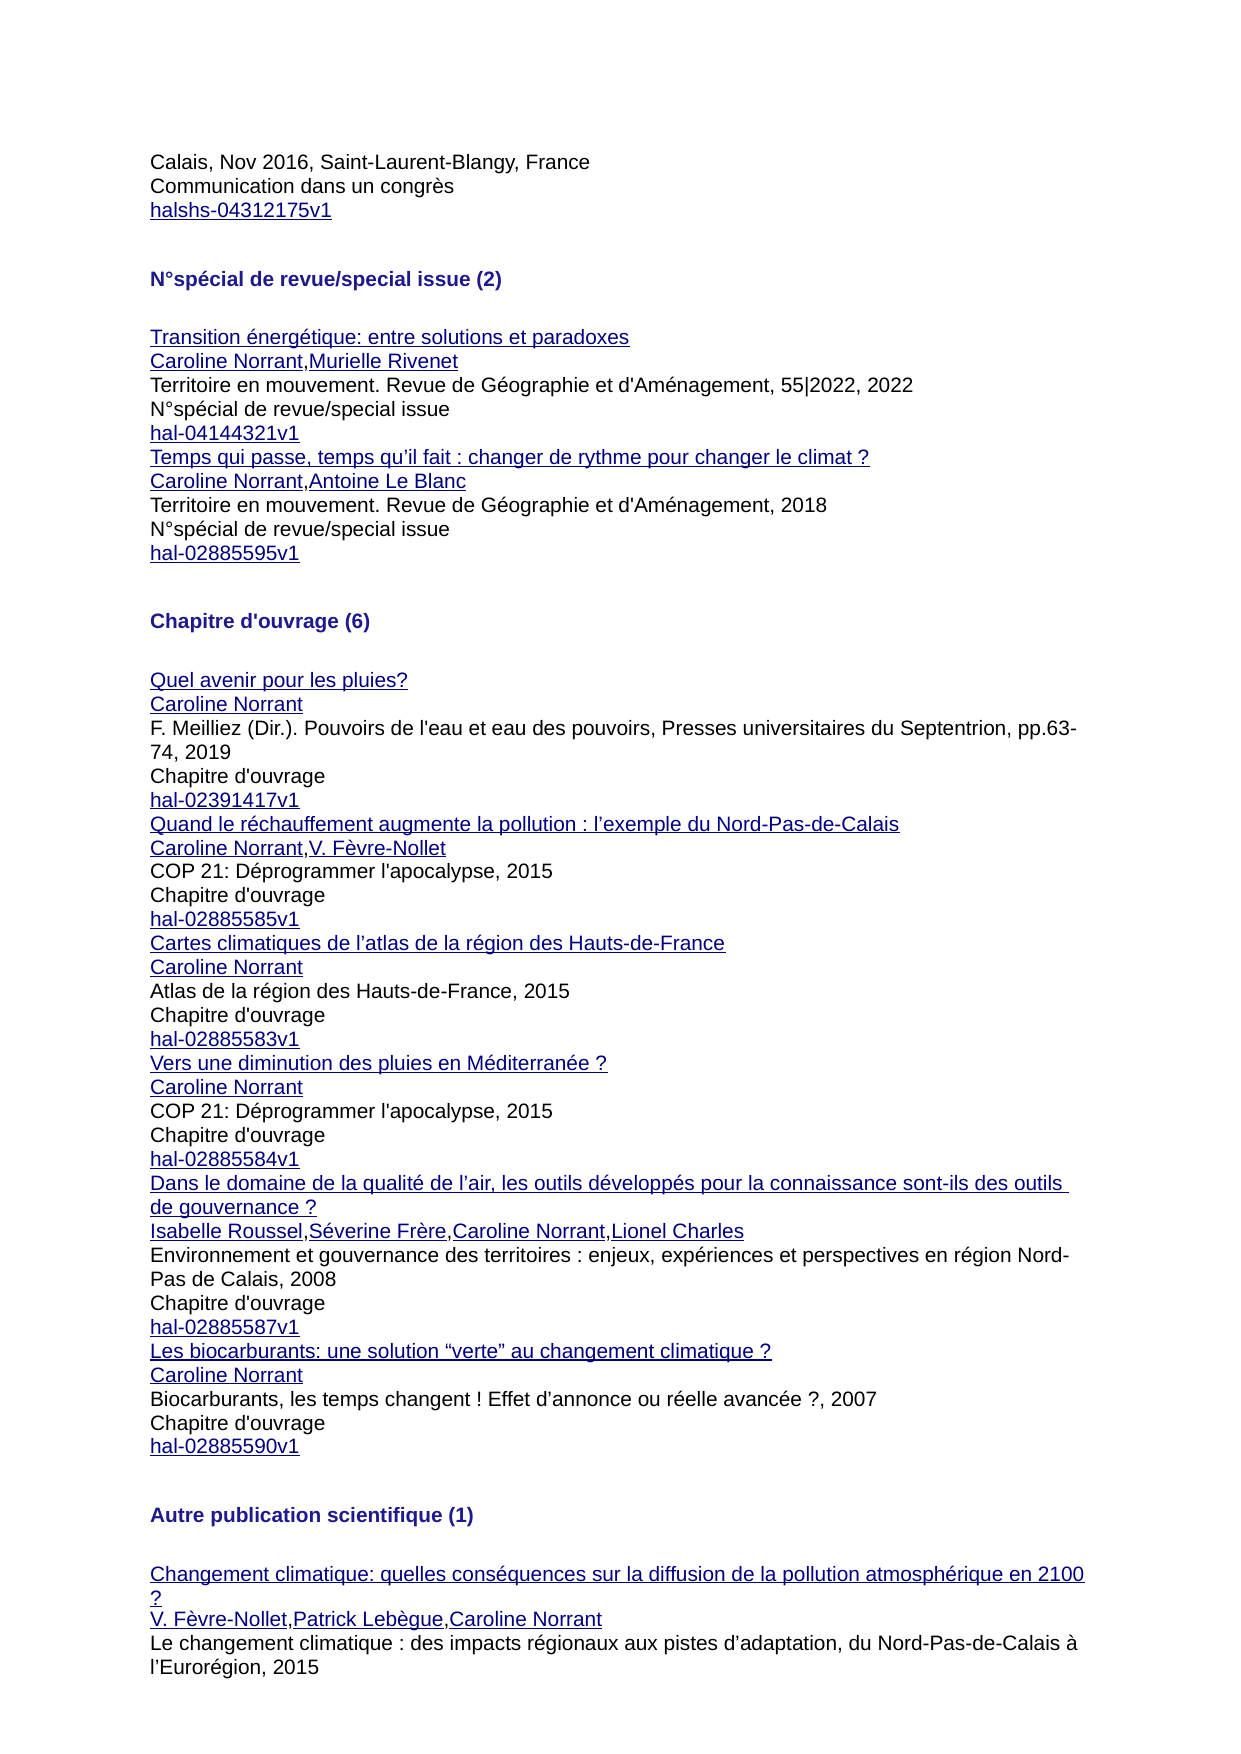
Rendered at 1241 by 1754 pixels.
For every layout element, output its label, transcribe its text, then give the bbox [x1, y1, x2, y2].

table_cell Dans le domaine de la qualité de l’air, les outils développés pour la connaissance sont-ils des outils de gouvernance ? Isabelle Roussel,Séverine Frère,Caroline Norrant,Lionel Charles Environnement et gouvernance des territoires : enjeux, expériences et perspectives en région Nord-Pas de Calais, 2008 Chapitre d'ouvrage hal-02885587v1 [150, 1171, 1090, 1338]
table_header Quel avenir pour les pluies? Caroline Norrant F. Meilliez (Dir.). Pouvoirs de l'eau et eau des pouvoirs, Presses universitaires du Septentrion, pp.63-74, 2019 Chapitre d'ouvrage hal-02391417v1 [150, 668, 1090, 811]
table_cell Vers une diminution des pluies en Méditerranée ? Caroline Norrant COP 21: Déprogrammer l'apocalypse, 2015 Chapitre d'ouvrage hal-02885584v1 [150, 1051, 1090, 1171]
subtitle Chapitre d'ouvrage (6) [150, 609, 1090, 633]
table_cell Quand le réchauffement augmente la pollution : l’exemple du Nord-Pas-de-Calais Caroline Norrant,V. Fèvre-Nollet COP 21: Déprogrammer l'apocalypse, 2015 Chapitre d'ouvrage hal-02885585v1 [150, 811, 1090, 931]
table_cell Les biocarburants: une solution “verte” au changement climatique ? Caroline Norrant Biocarburants, les temps changent ! Effet d’annonce ou réelle avancée ?, 2007 Chapitre d'ouvrage hal-02885590v1 [150, 1339, 1090, 1458]
table_cell Temps qui passe, temps qu’il fait : changer de rythme pour changer le climat ? Caroline Norrant,Antoine Le Blanc Territoire en mouvement. Revue de Géographie et d'Aménagement, 2018 N°spécial de revue/special issue hal-02885595v1 [150, 445, 1090, 564]
table_cell Cartes climatiques de l’atlas de la région des Hauts-de-France Caroline Norrant Atlas de la région des Hauts-de-France, 2015 Chapitre d'ouvrage hal-02885583v1 [150, 931, 1090, 1051]
subtitle Autre publication scientifique (1) [150, 1503, 1090, 1527]
subtitle N°spécial de revue/special issue (2) [150, 267, 1090, 291]
table_header Changement climatique: quelles conséquences sur la diffusion de la pollution atmosphérique en 2100 ? V. Fèvre-Nollet,Patrick Lebègue,Caroline Norrant Le changement climatique : des impacts régionaux aux pistes d’adaptation, du Nord-Pas-de-Calais à l’Eurorégion, 2015 [150, 1561, 1090, 1679]
table_header Transition énergétique: entre solutions et paradoxes Caroline Norrant,Murielle Rivenet Territoire en mouvement. Revue de Géographie et d'Aménagement, 55|2022, 2022 N°spécial de revue/special issue hal-04144321v1 [150, 325, 1090, 445]
table_cell Le changement climatique dans le Nord de la France Caroline Norrant Journée d'échanges "Changement climatique et agriculture", Chambre d'agriculture du Nord-Pas-de-Calais, Nov 2016, Saint-Laurent-Blangy, France Communication dans un congrès halshs-04312175v1 [150, 150, 1090, 222]
